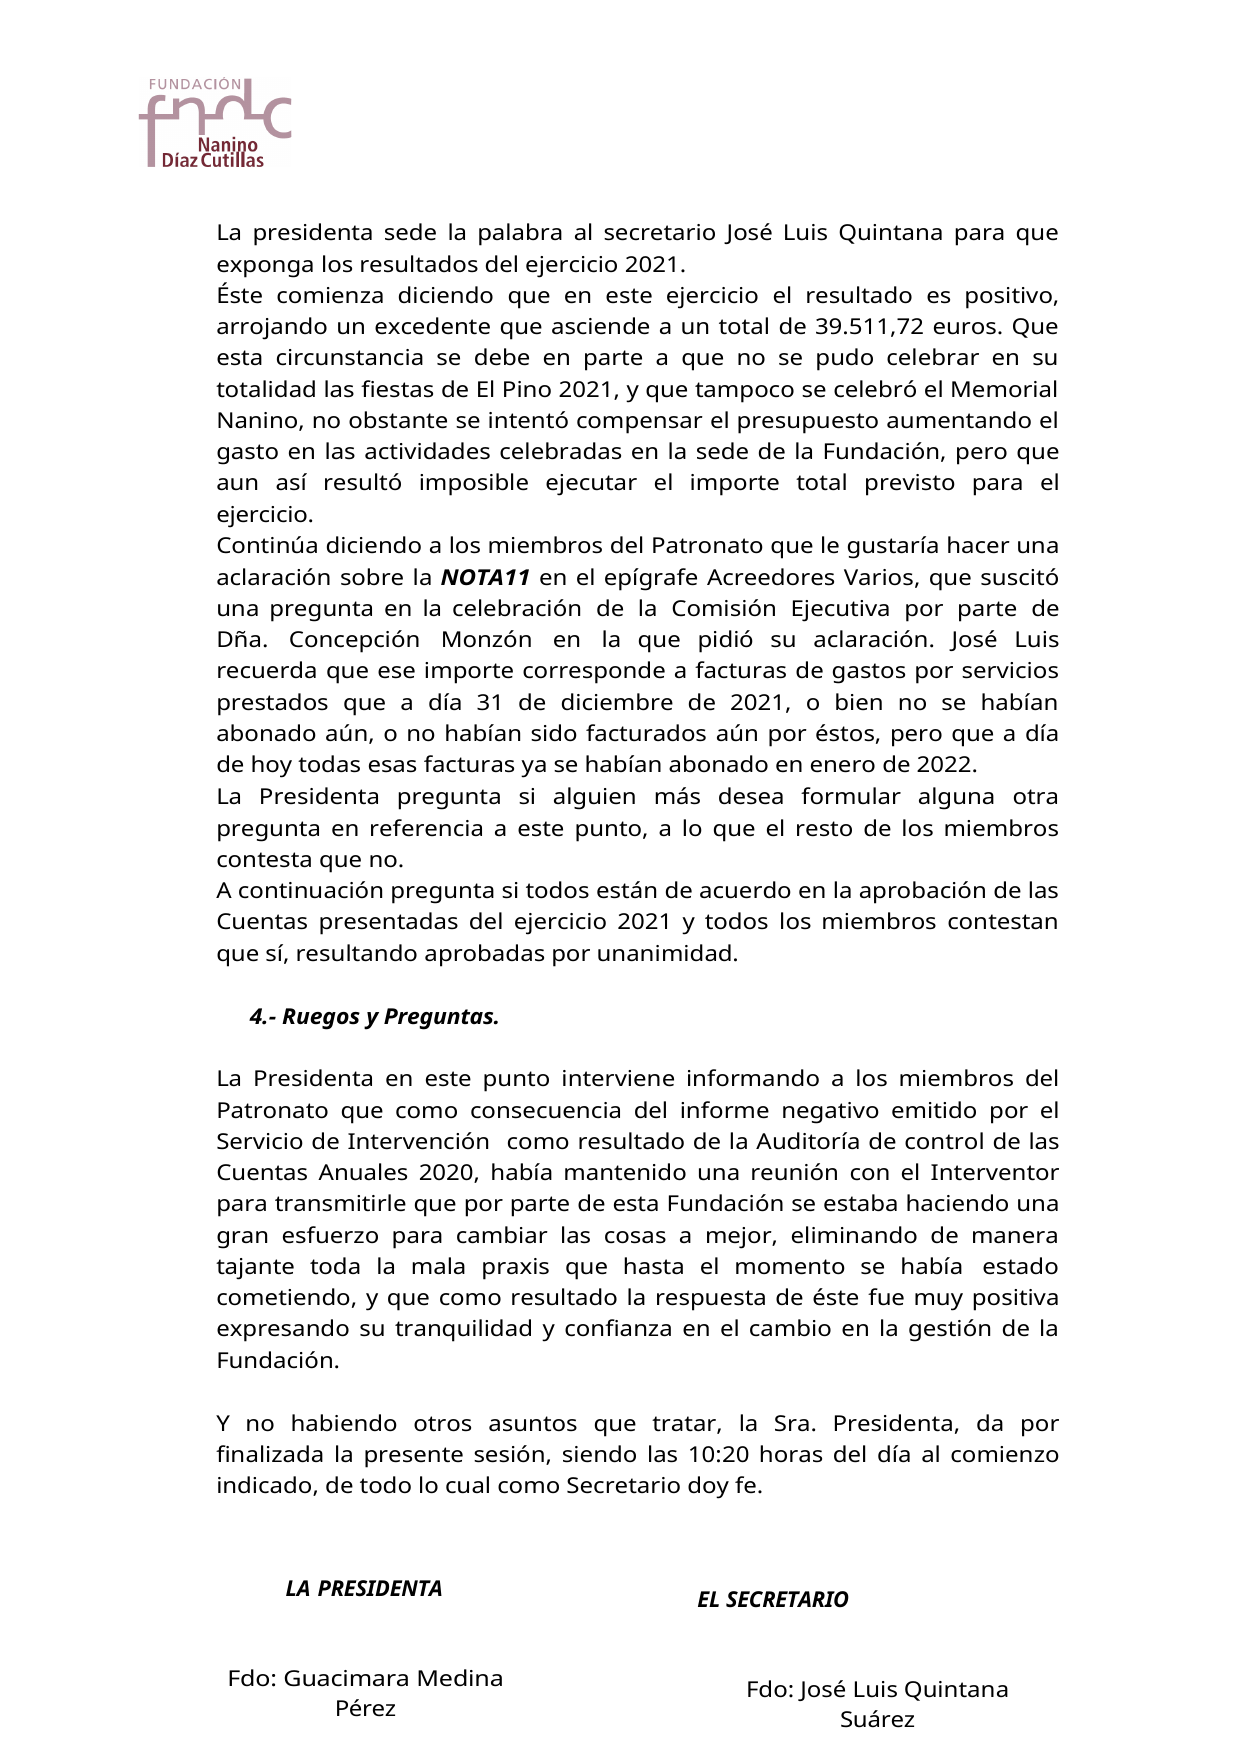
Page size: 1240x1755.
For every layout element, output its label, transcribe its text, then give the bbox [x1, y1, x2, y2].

text Fdo: José Luis Quintana Suárez [727, 1674, 1028, 1734]
text Éste comienza diciendo que en este ejercicio el resultado es positivo, arrojando un excedente que asciende a un total de 39.511,72 euros. Que esta circunstancia se debe en parte a que no se pudo celebrar en su totalidad las fiestas de El Pino 2021, y que tampoco se celebró el Memorial Nanino, no obstante se intentó compensar el presupuesto aumentando el gasto en las actividades celebradas en la sede de la Fundación, pero que aun así resultó imposible ejecutar el importe total previsto para el ejercicio. [216, 280, 1059, 528]
subtitle LA PRESIDENTA [217, 1573, 513, 1603]
text A continuación pregunta si todos están de acuerdo en la aprobación de las Cuentas presentadas del ejercicio 2021 y todos los miembros contestan que sí, resultando aprobadas por unanimidad. [216, 875, 1059, 967]
text La presidenta sede la palabra al secretario José Luis Quintana para que exponga los resultados del ejercicio 2021. [216, 217, 1059, 278]
text Continúa diciendo a los miembros del Patronato que le gustaría hacer una aclaración sobre la NOTA11 en el epígrafe Acreedores Varios, que suscitó una pregunta en la celebración de la Comisión Ejecutiva por parte de Dña. Concepción Monzón en la que pidió su aclaración. José Luis recuerda que ese importe corresponde a facturas de gastos por servicios prestados que a día 31 de diciembre de 2021, o bien no se habían abonado aún, o no habían sido facturados aún por éstos, pero que a día de hoy todas esas facturas ya se habían abonado en enero de 2022. [216, 531, 1059, 779]
text La Presidenta pregunta si alguien más desea formular alguna otra pregunta en referencia a este punto, a lo que el resto de los miembros contesta que no. [216, 781, 1059, 873]
text La Presidenta en este punto interviene informando a los miembros del Patronato que como consecuencia del informe negativo emitido por el Servicio de Intervención como resultado de la Auditoría de control de las Cuentas Anuales 2020, había mantenido una reunión con el Interventor para transmitirle que por parte de esta Fundación se estaba haciendo una gran esfuerzo para cambiar las cosas a mejor, eliminando de manera tajante toda la mala praxis que hasta el momento se había estado cometiendo, y que como resultado la respuesta de éste fue muy positiva expresando su tranquilidad y confianza en el cambio en la gestión de la Fundación. [216, 1063, 1059, 1374]
subtitle EL SECRETARIO [520, 1584, 1029, 1614]
text Y no habiendo otros asuntos que tratar, la Sra. Presidenta, da por finalizada la presente sesión, siendo las 10:20 horas del día al comienzo indicado, de todo lo cual como Secretario doy fe. [216, 1408, 1059, 1500]
text Fdo: Guacimara Medina Pérez [217, 1663, 513, 1723]
subtitle 4.- Ruegos y Preguntas. [249, 1001, 1231, 1031]
